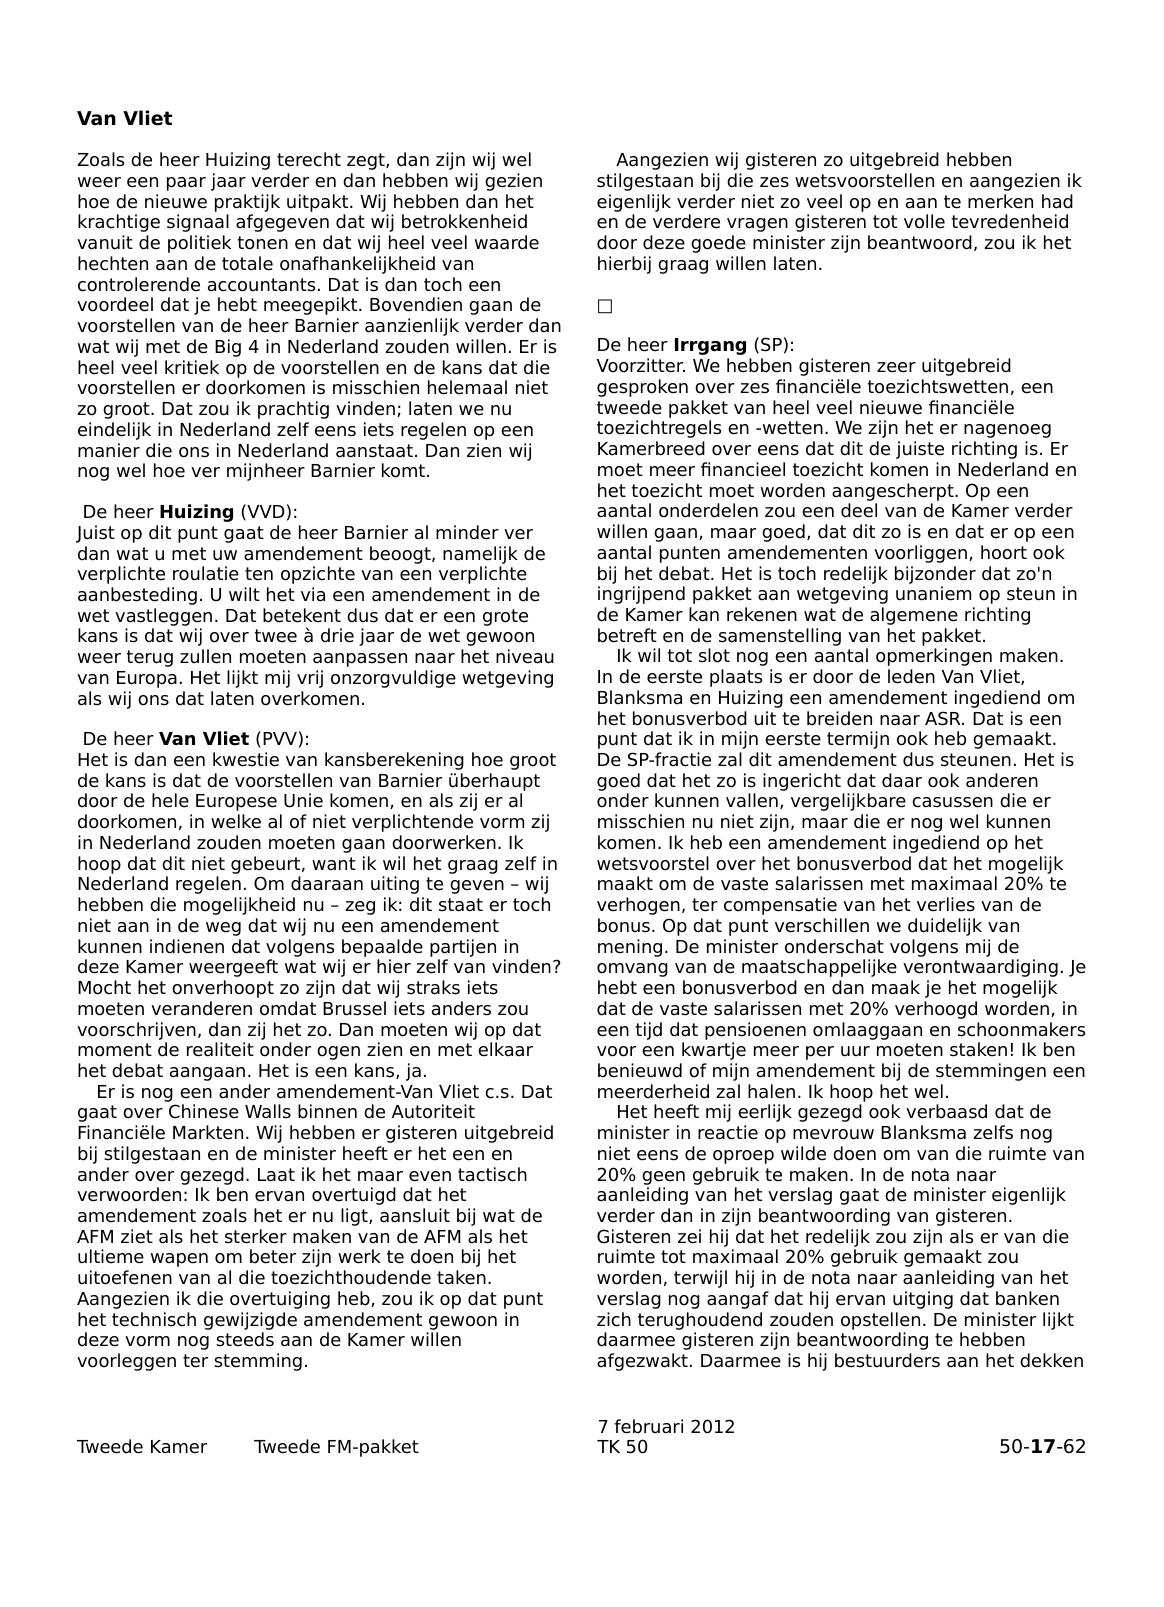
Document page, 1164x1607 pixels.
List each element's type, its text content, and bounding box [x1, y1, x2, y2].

text □ [596, 294, 1087, 315]
text De heer Huizing (VVD): [77, 502, 567, 523]
text Juist op dit punt gaat de heer Barnier al minder ver dan wat u met uw amendement beoogt, namelijk de verplichte roulatie ten opzichte van een verplichte aanbesteding. U wilt het via een amendement in de wet vastleggen. Dat betekent dus dat er een grote kans is dat wij over twee à drie jaar de wet gewoon weer terug zullen moeten aanpassen naar het niveau van Europa. Het lijkt mij vrij onzorgvuldige wetgeving als wij ons dat laten overkomen. [77, 523, 567, 709]
text Er is nog een ander amendement-Van Vliet c.s. Dat gaat over Chinese Walls binnen de Autoriteit Financiële Markten. Wij hebben er gisteren uitgebreid bij stilgestaan en de minister heeft er het een en ander over gezegd. Laat ik het maar even tactisch verwoorden: Ik ben ervan overtuigd dat het amendement zoals het er nu ligt, aansluit bij wat de AFM ziet als het sterker maken van de AFM als het ultieme wapen om beter zijn werk te doen bij het uitoefenen van al die toezichthoudende taken. Aangezien ik die overtuiging heb, zou ik op dat punt het technisch gewijzigde amendement gewoon in deze vorm nog steeds aan de Kamer willen voorleggen ter stemming. [77, 1082, 567, 1372]
text De heer Van Vliet (PVV): [77, 729, 567, 750]
text De heer Irrgang (SP): [596, 335, 1087, 356]
text Het heeft mij eerlijk gezegd ook verbaasd dat de minister in reactie op mevrouw Blanksma zelfs nog niet eens de oproep wilde doen om van die ruimte van 20% geen gebruik te maken. In de nota naar aanleiding van het verslag gaat de minister eigenlijk verder dan in zijn beantwoording van gisteren. Gisteren zei hij dat het redelijk zou zijn als er van die ruimte tot maximaal 20% gebruik gemaakt zou worden, terwijl hij in de nota naar aanleiding van het verslag nog aangaf dat hij ervan uitging dat banken zich terughoudend zouden opstellen. De minister lijkt daarmee gisteren zijn beantwoording te hebben afgezwakt. Daarmee is hij bestuurders aan het dekken [596, 1102, 1087, 1372]
text Aangezien wij gisteren zo uitgebreid hebben stilgestaan bij die zes wetsvoorstellen en aangezien ik eigenlijk verder niet zo veel op en aan te merken had en de verdere vragen gisteren tot volle tevredenheid door deze goede minister zijn beantwoord, zou ik het hierbij graag willen laten. [596, 150, 1087, 274]
text Het is dan een kwestie van kansberekening hoe groot de kans is dat de voorstellen van Barnier überhaupt door de hele Europese Unie komen, en als zij er al doorkomen, in welke al of niet verplichtende vorm zij in Nederland zouden moeten gaan doorwerken. Ik hoop dat dit niet gebeurt, want ik wil het graag zelf in Nederland regelen. Om daaraan uiting te geven – wij hebben die mogelijkheid nu – zeg ik: dit staat er toch niet aan in de weg dat wij nu een amendement kunnen indienen dat volgens bepaalde partijen in deze Kamer weergeeft wat wij er hier zelf van vinden? Mocht het onverhoopt zo zijn dat wij straks iets moeten veranderen omdat Brussel iets anders zou voorschrijven, dan zij het zo. Dan moeten wij op dat moment de realiteit onder ogen zien en met elkaar het debat aangaan. Het is een kans, ja. [77, 750, 567, 1082]
text Voorzitter. We hebben gisteren zeer uitgebreid gesproken over zes financiële toezichtswetten, een tweede pakket van heel veel nieuwe financiële toezichtregels en -wetten. We zijn het er nagenoeg Kamerbreed over eens dat dit de juiste richting is. Er moet meer financieel toezicht komen in Nederland en het toezicht moet worden aangescherpt. Op een aantal onderdelen zou een deel van de Kamer verder willen gaan, maar goed, dat dit zo is en dat er op een aantal punten amendementen voorliggen, hoort ook bij het debat. Het is toch redelijk bijzonder dat zo'n ingrijpend pakket aan wetgeving unaniem op steun in de Kamer kan rekenen wat de algemene richting betreft en de samenstelling van het pakket. [596, 356, 1087, 646]
text Zoals de heer Huizing terecht zegt, dan zijn wij wel weer een paar jaar verder en dan hebben wij gezien hoe de nieuwe praktijk uitpakt. Wij hebben dan het krachtige signaal afgegeven dat wij betrokkenheid vanuit de politiek tonen en dat wij heel veel waarde hechten aan de totale onafhankelijkheid van controlerende accountants. Dat is dan toch een voordeel dat je hebt meegepikt. Bovendien gaan de voorstellen van de heer Barnier aanzienlijk verder dan wat wij met de Big 4 in Nederland zouden willen. Er is heel veel kritiek op de voorstellen en de kans dat die voorstellen er doorkomen is misschien helemaal niet zo groot. Dat zou ik prachtig vinden; laten we nu eindelijk in Nederland zelf eens iets regelen op een manier die ons in Nederland aanstaat. Dan zien wij nog wel hoe ver mijnheer Barnier komt. [77, 150, 567, 482]
text Ik wil tot slot nog een aantal opmerkingen maken. In de eerste plaats is er door de leden Van Vliet, Blanksma en Huizing een amendement ingediend om het bonusverbod uit te breiden naar ASR. Dat is een punt dat ik in mijn eerste termijn ook heb gemaakt. De SP-fractie zal dit amendement dus steunen. Het is goed dat het zo is ingericht dat daar ook anderen onder kunnen vallen, vergelijkbare casussen die er misschien nu niet zijn, maar die er nog wel kunnen komen. Ik heb een amendement ingediend op het wetsvoorstel over het bonusverbod dat het mogelijk maakt om de vaste salarissen met maximaal 20% te verhogen, ter compensatie van het verlies van de bonus. Op dat punt verschillen we duidelijk van mening. De minister onderschat volgens mij de omvang van de maatschappelijke verontwaardiging. Je hebt een bonusverbod en dan maak je het mogelijk dat de vaste salarissen met 20% verhoogd worden, in een tijd dat pensioenen omlaaggaan en schoonmakers voor een kwartje meer per uur moeten staken! Ik ben benieuwd of mijn amendement bij de stemmingen een meerderheid zal halen. Ik hoop het wel. [596, 646, 1087, 1102]
